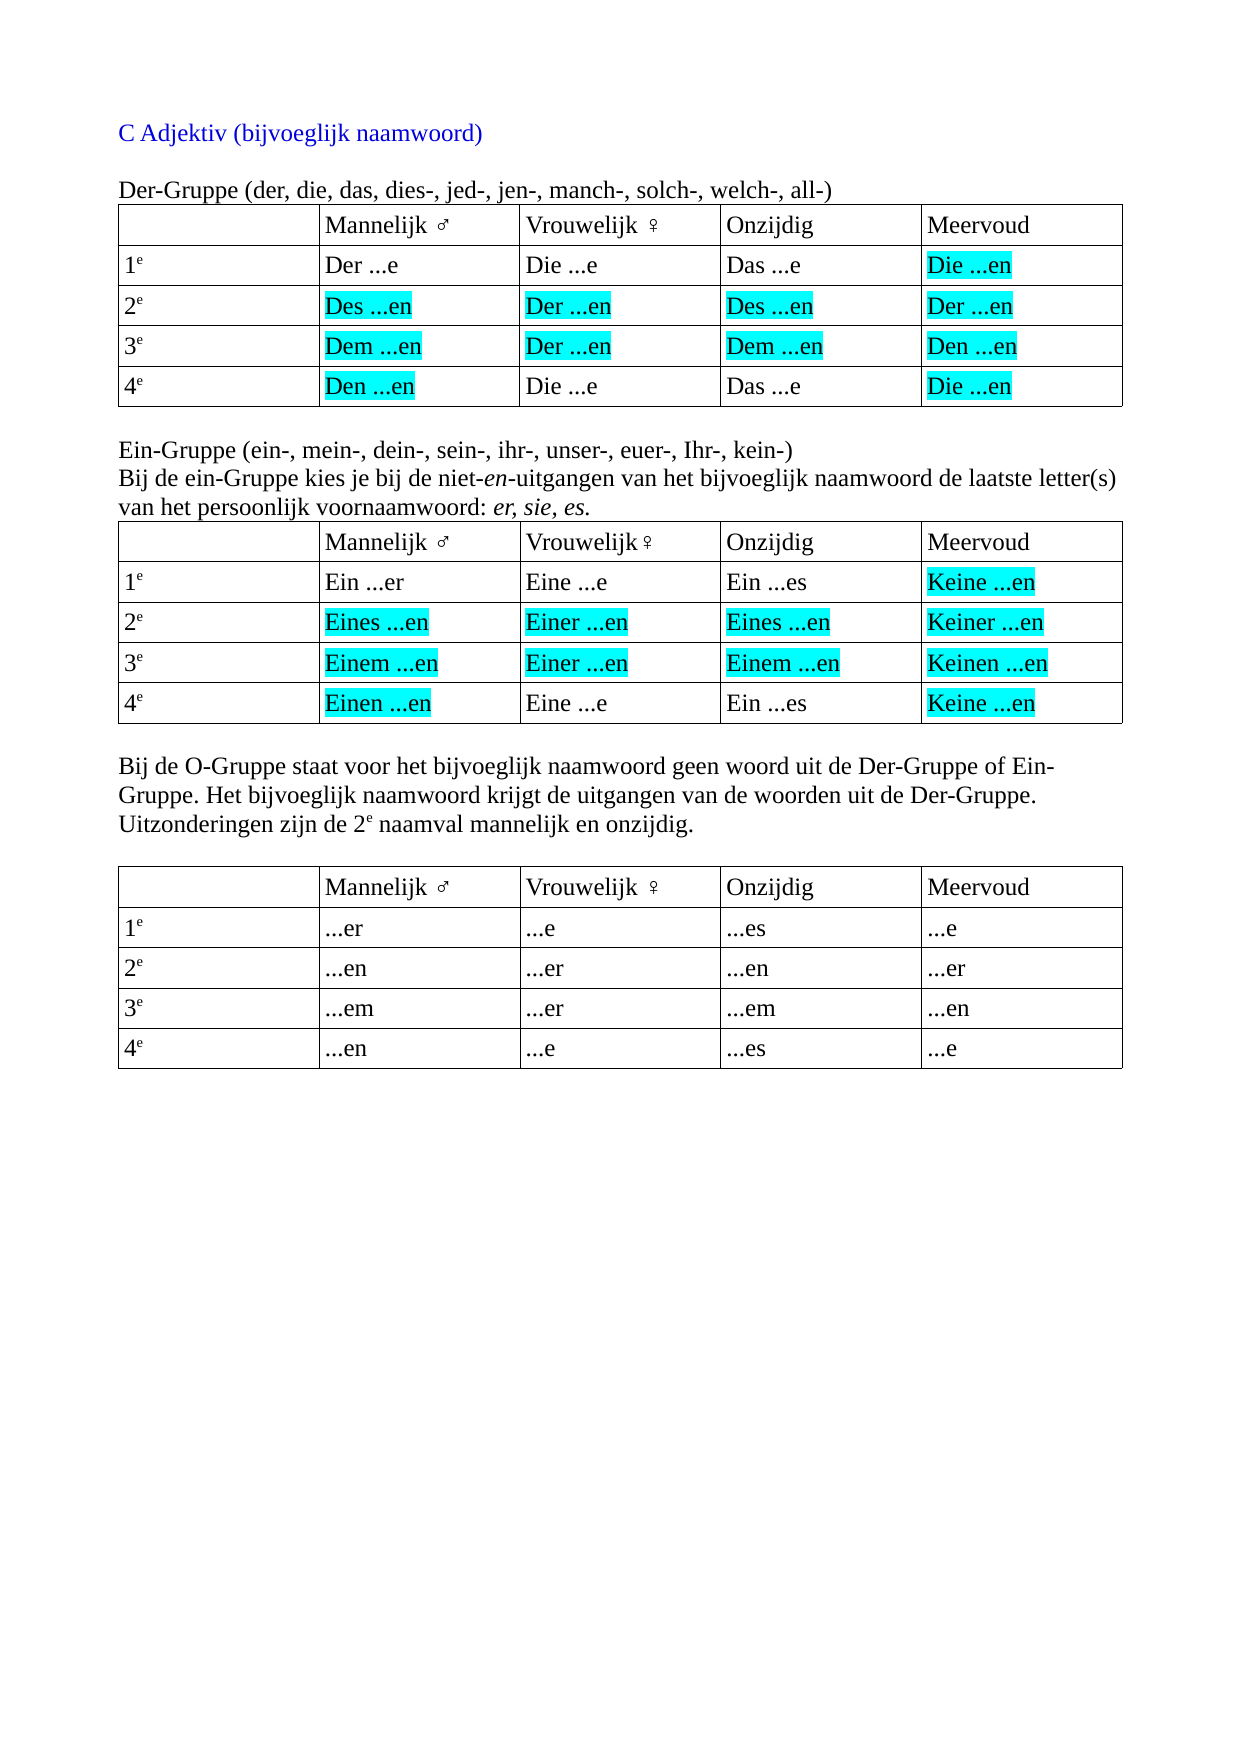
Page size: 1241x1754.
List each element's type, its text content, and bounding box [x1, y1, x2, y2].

table_header Onzijdig [721, 867, 921, 907]
table_header Mannelijk ♂ [320, 522, 520, 561]
table_cell Das ...e [721, 246, 921, 285]
table_cell Keine ...en [922, 562, 1122, 602]
table_cell Die ...en [922, 246, 1122, 285]
table_cell ...e [521, 1029, 720, 1068]
text Uitzonderingen zijn de 2e naamval mannelijk en onzijdig. [118, 809, 1122, 838]
table_header Onzijdig [721, 522, 921, 561]
table_cell Der ...en [922, 286, 1122, 325]
table_header Meervoud [922, 867, 1122, 907]
table_cell ...en [320, 948, 520, 987]
table_header Mannelijk ♂ [320, 867, 520, 907]
table_cell ...er [521, 989, 720, 1028]
table_cell 2e [119, 603, 319, 642]
table_cell ...e [521, 908, 720, 947]
text Ein-Gruppe (ein-, mein-, dein-, sein-, ihr-, unser-, euer-, Ihr-, kein-) [118, 435, 1122, 463]
table_cell 4e [119, 1029, 319, 1068]
table_cell Eine ...e [521, 683, 720, 723]
table_header Vrouwelijk ♀ [521, 867, 720, 907]
table_cell ...es [721, 1029, 921, 1068]
table_cell ...em [721, 989, 921, 1028]
table_cell Einem ...en [320, 643, 520, 682]
table_cell Die ...e [520, 246, 720, 285]
table_cell ...em [320, 989, 520, 1028]
table_cell ...es [721, 908, 921, 947]
table_cell Keinen ...en [922, 643, 1122, 682]
table_cell ...er [320, 908, 520, 947]
table_cell Das ...e [721, 367, 921, 406]
table_header [119, 522, 319, 561]
table_cell Einen ...en [320, 683, 520, 723]
table_header Vrouwelijk♀ [521, 522, 720, 561]
table_cell Ein ...es [721, 683, 921, 723]
text C Adjektiv (bijvoeglijk naamwoord) [118, 118, 1122, 147]
table_cell 4e [119, 367, 319, 406]
table_cell Die ...en [922, 367, 1122, 406]
table_cell Die ...e [520, 367, 720, 406]
table_cell ...er [521, 948, 720, 987]
table_cell Eines ...en [320, 603, 520, 642]
table_cell Dem ...en [721, 326, 921, 366]
table_header Meervoud [922, 205, 1122, 245]
table_cell Den ...en [922, 326, 1122, 366]
table_header Onzijdig [721, 205, 921, 245]
table_cell Einem ...en [721, 643, 921, 682]
table_header Vrouwelijk ♀ [520, 205, 720, 245]
table_cell 2e [119, 948, 319, 987]
table_cell Einer ...en [521, 643, 720, 682]
table_cell Der ...en [520, 286, 720, 325]
table_cell Keiner ...en [922, 603, 1122, 642]
table_cell Der ...en [520, 326, 720, 366]
table_header Mannelijk ♂ [320, 205, 519, 245]
table_cell 3e [119, 989, 319, 1028]
table_cell Keine ...en [922, 683, 1122, 723]
table_cell 1e [119, 908, 319, 947]
table_cell 4e [119, 683, 319, 723]
table_header [119, 205, 319, 245]
table_cell Des ...en [320, 286, 519, 325]
table_cell 3e [119, 643, 319, 682]
table_cell ...en [922, 989, 1122, 1028]
table_cell ...en [721, 948, 921, 987]
table_cell Dem ...en [320, 326, 519, 366]
table_cell Eine ...e [521, 562, 720, 602]
text Bij de O-Gruppe staat voor het bijvoeglijk naamwoord geen woord uit de Der-Gruppe of Ein-Gruppe. Het bijvoeglijk naamwoord krijgt de uitgangen van de woorden uit de Der-Gruppe. [118, 751, 1122, 809]
table_cell ...e [922, 908, 1122, 947]
table_cell Ein ...er [320, 562, 520, 602]
table_header Meervoud [922, 522, 1122, 561]
table_cell Den ...en [320, 367, 519, 406]
table_header [119, 867, 319, 907]
table_cell Der ...e [320, 246, 519, 285]
text Der-Gruppe (der, die, das, dies-, jed-, jen-, manch-, solch-, welch-, all-) [118, 176, 1122, 204]
table_cell Eines ...en [721, 603, 921, 642]
table_cell 2e [119, 286, 319, 325]
table_cell 3e [119, 326, 319, 366]
table_cell 1e [119, 246, 319, 285]
table_cell Einer ...en [521, 603, 720, 642]
table_cell ...er [922, 948, 1122, 987]
table_cell ...en [320, 1029, 520, 1068]
table_cell ...e [922, 1029, 1122, 1068]
table_cell 1e [119, 562, 319, 602]
table_cell Des ...en [721, 286, 921, 325]
table_cell Ein ...es [721, 562, 921, 602]
text Bij de ein-Gruppe kies je bij de niet-en-uitgangen van het bijvoeglijk naamwoord de laatste letter(s) van het persoonlijk voornaamwoord: er, sie, es. [118, 463, 1122, 521]
